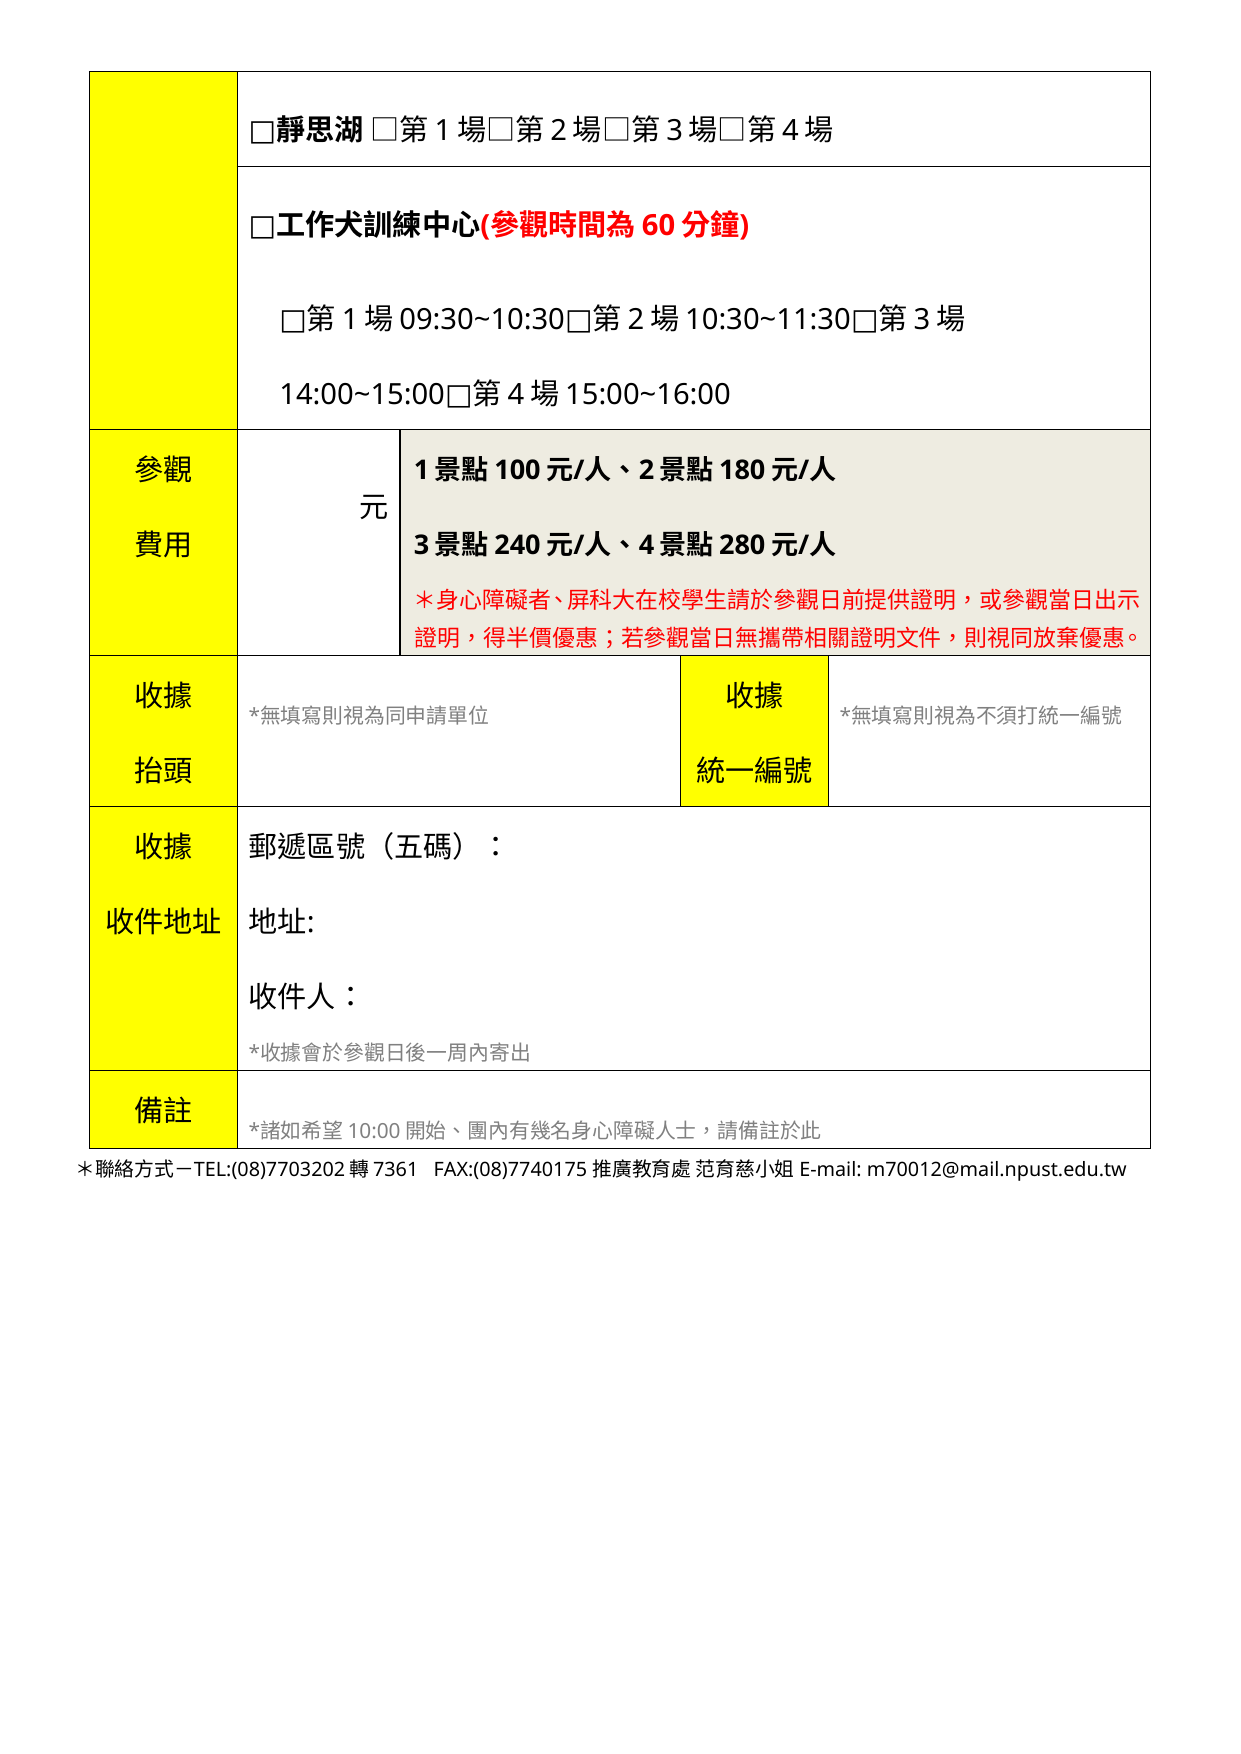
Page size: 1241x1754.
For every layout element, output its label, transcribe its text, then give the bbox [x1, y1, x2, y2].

table_cell □工作犬訓練中心(參觀時間為60分鐘) □第1場09:30~10:30□第2場10:30~11:30□第3場14:00~15:00□第4場15:00~16:00 [238, 167, 1150, 429]
table_cell 參觀 費用 [90, 430, 237, 655]
table_cell *諸如希望10:00開始、團內有幾名身心障礙人士，請備註於此 [238, 1071, 1150, 1148]
table_cell [90, 72, 237, 429]
table_cell 1景點100元/人、2景點180元/人 3景點240元/人、4景點280元/人 ＊身心障礙者、屏科大在校學生請於參觀日前提供證明，或參觀當日出示證明，得半價優惠；若參觀當日無攜帶相關證明文件，則視同放棄優惠。 [401, 430, 1150, 655]
table_cell 收據 收件地址 [90, 807, 237, 1070]
table_cell 收據 抬頭 [90, 656, 237, 806]
table_cell 備註 [90, 1071, 237, 1148]
table_cell 郵遞區號（五碼）： 地址: 收件人： *收據會於參觀日後一周內寄出 [238, 807, 1150, 1070]
table_cell □靜思湖 □第1場□第2場□第3場□第4場 [238, 72, 1150, 166]
table_cell 元 [238, 430, 399, 655]
table_cell *無填寫則視為同申請單位 [238, 656, 680, 806]
table_cell *無填寫則視為不須打統一編號 [829, 656, 1150, 806]
table_cell 收據 統一編號 [681, 656, 828, 806]
text ＊聯絡方式－TEL:(08)7703202轉7361 FAX:(08)7740175 推廣教育處 范育慈小姐 E-mail: m70012@mail.npust.edu.tw [75, 1149, 1165, 1186]
